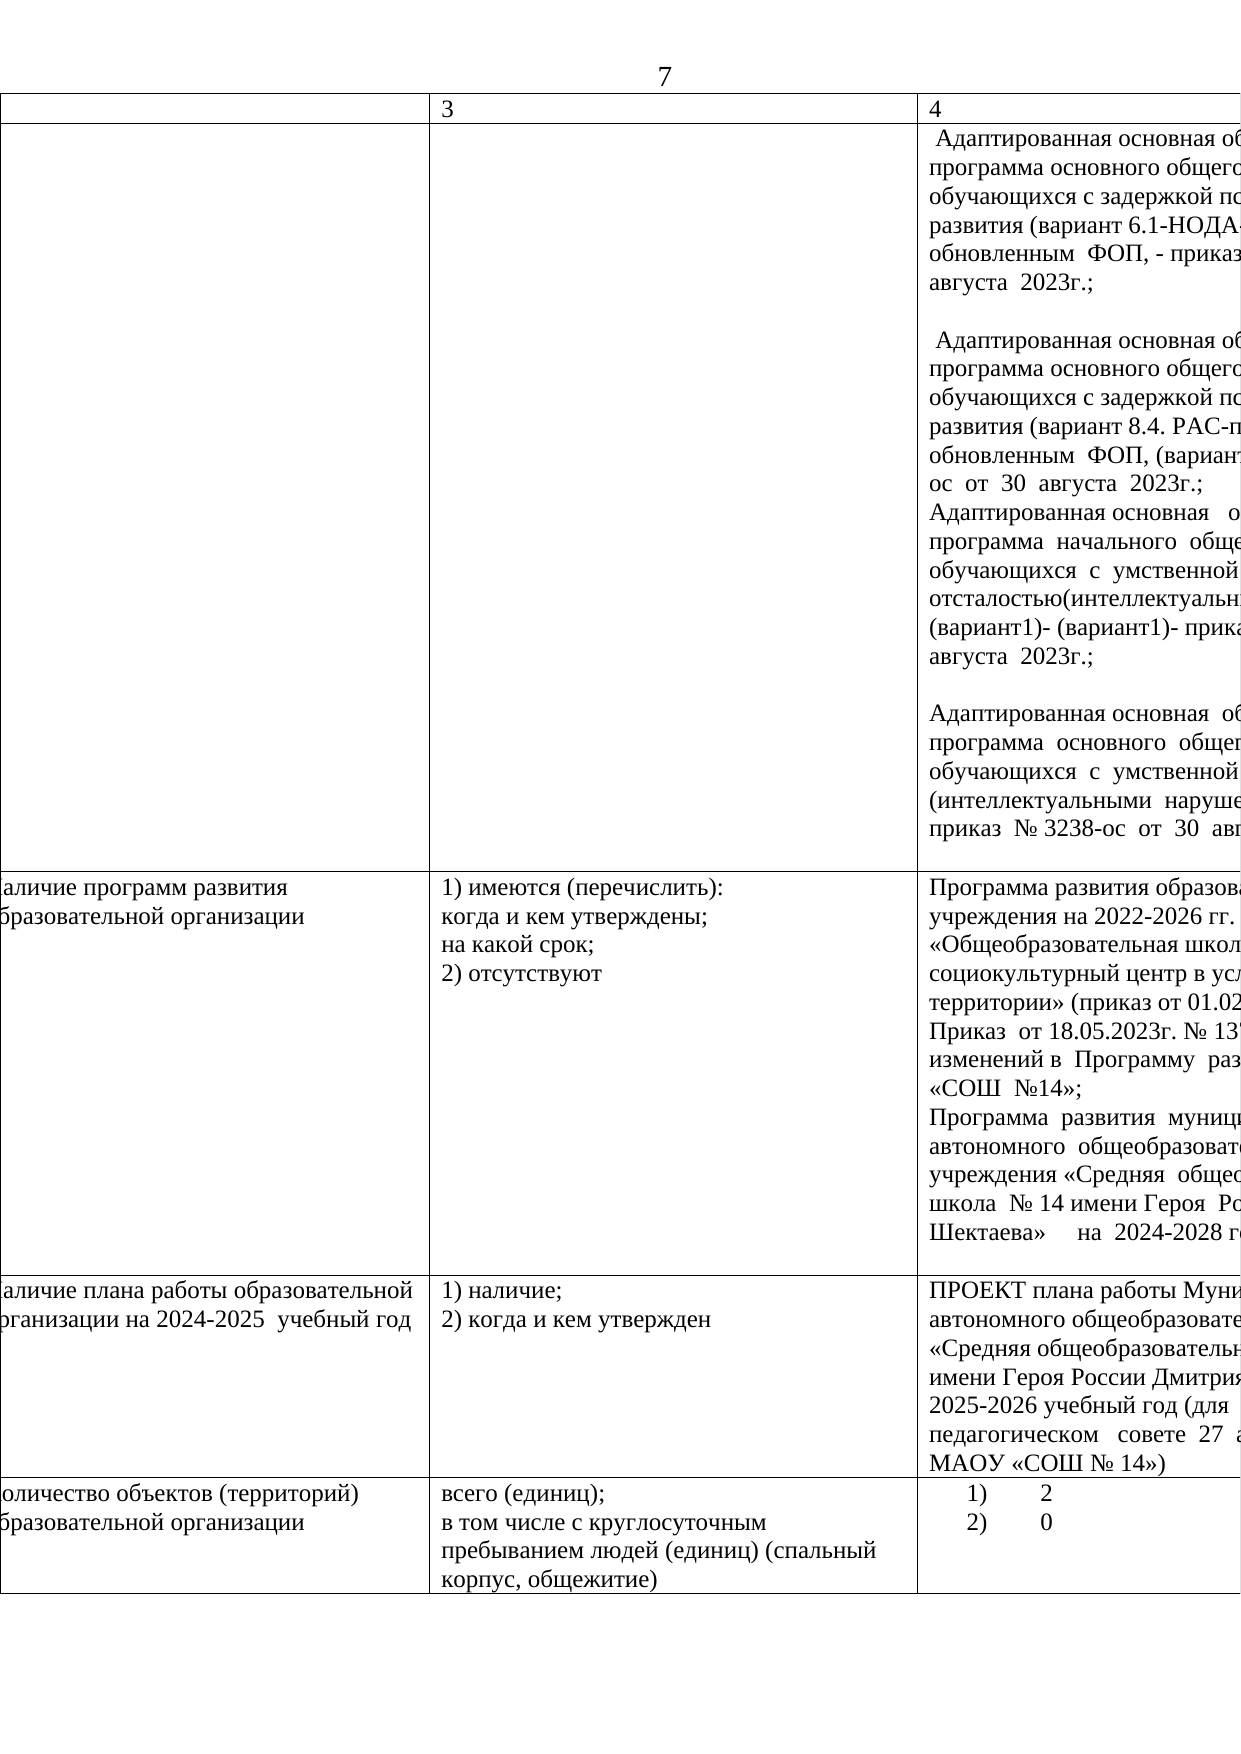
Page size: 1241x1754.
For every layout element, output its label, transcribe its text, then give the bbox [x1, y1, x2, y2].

table_cell Наличие плана работы образовательной организации на 2024-2025 учебный год [1, 1276, 429, 1477]
table_cell ПРОЕКТ плана работы Муниципального автономного общеобразовательного учреждения «Средняя общеобразовательная школа № 14 имени Героя России Дмитрия Шектаева» на 2025-2026 учебный год (для утверждения на педагогическом совете 27 августа 2025 года МАОУ «СОШ № 14») [918, 1276, 1240, 1477]
table_cell Наличие программ развития образовательной организации [1, 872, 429, 1274]
table_cell Количество объектов (территорий) образовательной организации [1, 1478, 429, 1593]
table_header 2 [1, 94, 429, 122]
table_cell всего (единиц); в том числе с круглосуточным пребыванием людей (единиц) (спальный корпус, общежитие) [430, 1478, 917, 1593]
table_header 3 [430, 94, 917, 122]
table_cell 1) наличие; 2) когда и кем утвержден [430, 1276, 917, 1477]
table_cell 1) имеются (перечислить): когда и кем утверждены; на какой срок; 2) отсутствуют [430, 872, 917, 1274]
table_cell Наличие образовательных программ [1, 124, 429, 871]
table_cell Программа развития образовательного учреждения на 2022-2026 гг. «Общеобразовательная школа как социокультурный центр в условиях удаленной территории» (приказ от 01.02.2022 г. № 21А-ос), Приказ от 18.05.2023г. № 137А-ос о внесении изменений в Программу развития МАОУ «СОШ №14»; Программа развития муниципального автономного общеобразовательного учреждения «Средняя общеобразовательная школа № 14 имени Героя России Дмитрия Шектаева» на 2024-2028 годы. [918, 872, 1240, 1274]
table_cell Основная образовательная программа начального общего образования (ФГОС НОО в соответствии с ФОП) (приказ от 29.05. 2023 г. № 156А-ос, с изменениями и дополнениями приказ от 29.08.2024г. № 214-ос; основная образовательная программа начального общего образования с изменениями и дополнениями на 01.09.2025г.-ПРОЕКТ); Основная образовательная программа ООО(5-9 классы) на 2023-2028 гг. с изменениями и дополнениями приказ от 29.08.2024г. № 214-ос; основная образовательная программа основного общего образования с изменениями и дополнениями( с учетом приказов 704,467) на 01.09.2025г.-ПРОЕКТ); Основная образовательная программа основного общего образования (ФГОС ООО в соответствии с ФОП) (приказ от 29.05. 2023 г. № 156А-ос; основная образовательная программа основного общего образования с изменениями и дополнениями( с учетом приказов 704,467) на 01.09.2025г.-ПРОЕКТ);), Основная образовательная программа начального общего образования (ФГОС НОО в соответствии с обновленным ФОП)- приказ № 238-ос от 30 августа 2023г.; Основная образовательная программа основного общего образования (ФГОС ООО в соответствии с ФОП) Основная образовательная программа среднего общего образования (ФГОС СОО в соответствии с ФОП) (приказ МАОУ «СОШ №14» от 29.05.2023г. 156А-ос; основная образовательная программа основного среднего образования с изменениями и дополнениями( с учетом приказов 704,467) на 01.09.2025г.-ПРОЕКТ), Адаптированная основная общеобразовательная программа начального общего образования обучающихся с задержкой психического развития (вариант 7.2 – по ФГОС и обновленным ФОП)- приказ № 238-ос от 30 августа 2023г.; Адаптированная основная общеобразовательная программа начального общего образования обучающихся с задержкой психического развития (вариант 7.1 – по ФГОС и обновленным ФОП)- ПРОЕКТ. Адаптированная основная общеобразовательная программа начального общего образования обучающихся для детей с тяжелым нарушением речи (вариант 5.2 – по ФГОС и обновленным ФОП, 29.05.2023г. 155А-ос); Адаптированная основная общеобразовательная программа основного общего образования обучающихся с задержкой психического развития (вариант 6.1-НОДА-по ФГОС и обновленным ФОП, - приказ № 238-ос от 30 августа 2023г.; Адаптированная основная общеобразовательная программа основного общего образования обучающихся с задержкой психического развития (вариант 8.4. РАС-по ФГОС и обновленным ФОП, (вариант1) - приказ № 238-ос от 30 августа 2023г.; Адаптированная основная общеобразовательная программа начального общего образования для обучающихся с умственной отсталостью(интеллектуальными нарушениями (вариант1)- (вариант1)- приказ № 238-ос от 30 августа 2023г.; Адаптированная основная общеобразовательная программа основного общего образования для обучающихся с умственной отсталостью (интеллектуальными нарушениями (вариант1)- приказ № 3238-ос от 30 августа 2023г.; [918, 124, 1240, 871]
table_cell 2 0 [918, 1478, 1240, 1593]
table_cell [430, 124, 917, 871]
table_header 4 [918, 94, 1240, 122]
